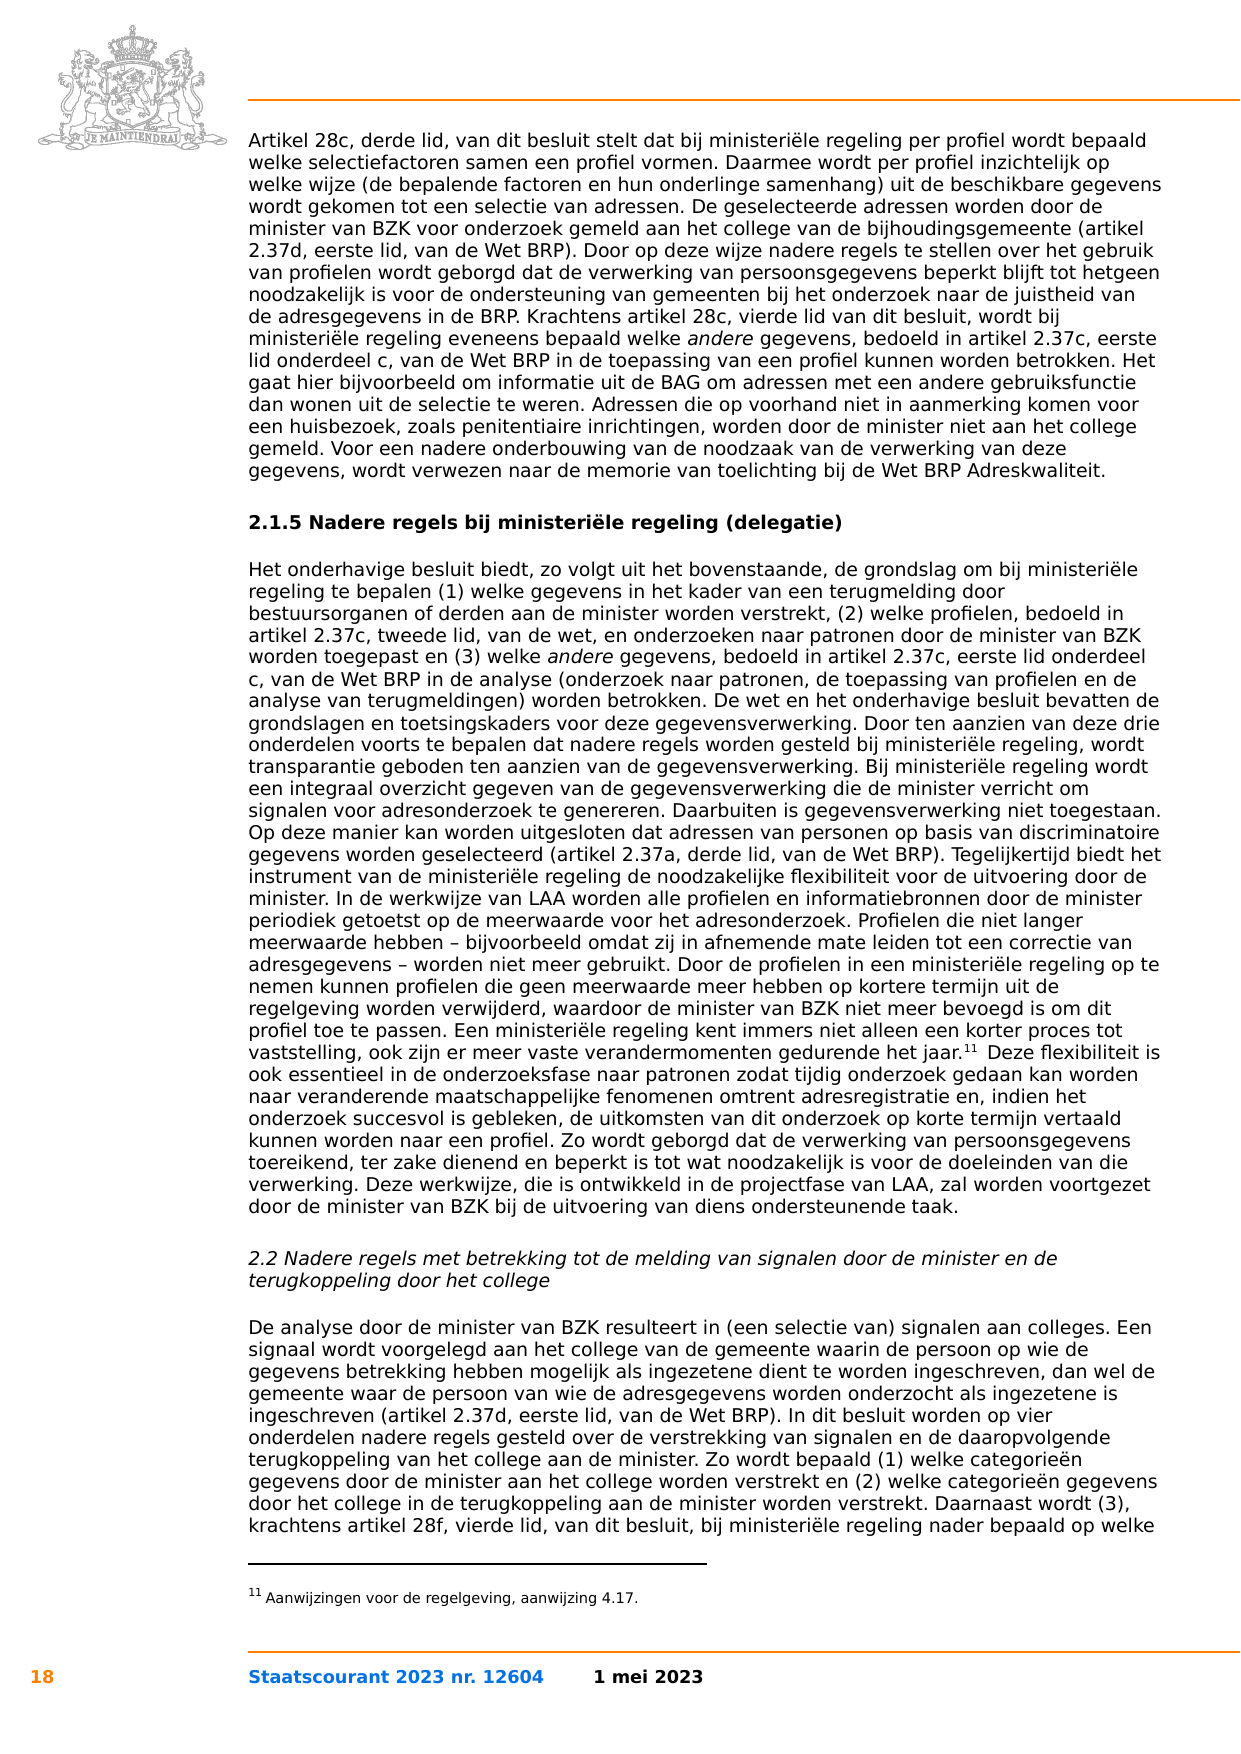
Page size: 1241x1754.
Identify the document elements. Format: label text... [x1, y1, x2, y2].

subtitle 2.2 Nadere regels met betrekking tot de melding van signalen door de minister en de terugkoppeling door het college [248, 1248, 1163, 1292]
picture [38, 25, 227, 150]
subtitle 2.1.5 Nadere regels bij ministeriële regeling (delegatie) [248, 512, 1163, 533]
text Artikel 28c, derde lid, van dit besluit stelt dat bij ministeriële regeling per profiel wordt bepaald welke selectiefactoren samen een profiel vormen. Daarmee wordt per profiel inzichtelijk op welke wijze (de bepalende factoren en hun onderlinge samenhang) uit de beschikbare gegevens wordt gekomen tot een selectie van adressen. De geselecteerde adressen worden door de minister van BZK voor onderzoek gemeld aan het college van de bijhoudingsgemeente (artikel 2.37d, eerste lid, van de Wet BRP). Door op deze wijze nadere regels te stellen over het gebruik van profielen wordt geborgd dat de verwerking van persoonsgegevens beperkt blijft tot hetgeen noodzakelijk is voor de ondersteuning van gemeenten bij het onderzoek naar de juistheid van de adresgegevens in de BRP. Krachtens artikel 28c, vierde lid van dit besluit, wordt bij ministeriële regeling eveneens bepaald welke andere gegevens, bedoeld in artikel 2.37c, eerste lid onderdeel c, van de Wet BRP in de toepassing van een profiel kunnen worden betrokken. Het gaat hier bijvoorbeeld om informatie uit de BAG om adressen met een andere gebruiksfunctie dan wonen uit de selectie te weren. Adressen die op voorhand niet in aanmerking komen voor een huisbezoek, zoals penitentiaire inrichtingen, worden door de minister niet aan het college gemeld. Voor een nadere onderbouwing van de noodzaak van de verwerking van deze gegevens, wordt verwezen naar de memorie van toelichting bij de Wet BRP Adreskwaliteit. [248, 130, 1163, 482]
text De analyse door de minister van BZK resulteert in (een selectie van) signalen aan colleges. Een signaal wordt voorgelegd aan het college van de gemeente waarin de persoon op wie de gegevens betrekking hebben mogelijk als ingezetene dient te worden ingeschreven, dan wel de gemeente waar de persoon van wie de adresgegevens worden onderzocht als ingezetene is ingeschreven (artikel 2.37d, eerste lid, van de Wet BRP). In dit besluit worden op vier onderdelen nadere regels gesteld over de verstrekking van signalen en de daaropvolgende terugkoppeling van het college aan de minister. Zo wordt bepaald (1) welke categorieën gegevens door de minister aan het college worden verstrekt en (2) welke categorieën gegevens door het college in de terugkoppeling aan de minister worden verstrekt. Daarnaast wordt (3), krachtens artikel 28f, vierde lid, van dit besluit, bij ministeriële regeling nader bepaald op welke [248, 1317, 1163, 1537]
text Het onderhavige besluit biedt, zo volgt uit het bovenstaande, de grondslag om bij ministeriële regeling te bepalen (1) welke gegevens in het kader van een terugmelding door bestuursorganen of derden aan de minister worden verstrekt, (2) welke profielen, bedoeld in artikel 2.37c, tweede lid, van de wet, en onderzoeken naar patronen door de minister van BZK worden toegepast en (3) welke andere gegevens, bedoeld in artikel 2.37c, eerste lid onderdeel c, van de Wet BRP in de analyse (onderzoek naar patronen, de toepassing van profielen en de analyse van terugmeldingen) worden betrokken. De wet en het onderhavige besluit bevatten de grondslagen en toetsingskaders voor deze gegevensverwerking. Door ten aanzien van deze drie onderdelen voorts te bepalen dat nadere regels worden gesteld bij ministeriële regeling, wordt transparantie geboden ten aanzien van de gegevensverwerking. Bij ministeriële regeling wordt een integraal overzicht gegeven van de gegevensverwerking die de minister verricht om signalen voor adresonderzoek te genereren. Daarbuiten is gegevensverwerking niet toegestaan. Op deze manier kan worden uitgesloten dat adressen van personen op basis van discriminatoire gegevens worden geselecteerd (artikel 2.37a, derde lid, van de Wet BRP). Tegelijkertijd biedt het instrument van de ministeriële regeling de noodzakelijke flexibiliteit voor de uitvoering door de minister. In de werkwijze van LAA worden alle profielen en informatiebronnen door de minister periodiek getoetst op de meerwaarde voor het adresonderzoek. Profielen die niet langer meerwaarde hebben – bijvoorbeeld omdat zij in afnemende mate leiden tot een correctie van adresgegevens – worden niet meer gebruikt. Door de profielen in een ministeriële regeling op te nemen kunnen profielen die geen meerwaarde meer hebben op kortere termijn uit de regelgeving worden verwijderd, waardoor de minister van BZK niet meer bevoegd is om dit profiel toe te passen. Een ministeriële regeling kent immers niet alleen een korter proces tot vaststelling, ook zijn er meer vaste verandermomenten gedurende het jaar. Deze flexibiliteit is ook essentieel in de onderzoeksfase naar patronen zodat tijdig onderzoek gedaan kan worden naar veranderende maatschappelijke fenomenen omtrent adresregistratie en, indien het onderzoek succesvol is gebleken, de uitkomsten van dit onderzoek op korte termijn vertaald kunnen worden naar een profiel. Zo wordt geborgd dat de verwerking van persoonsgegevens toereikend, ter zake dienend en beperkt is tot wat noodzakelijk is voor de doeleinden van die verwerking. Deze werkwijze, die is ontwikkeld in de projectfase van LAA, zal worden voortgezet door de minister van BZK bij de uitvoering van diens ondersteunende taak. [248, 558, 1163, 1218]
text Aanwijzingen voor de regelgeving, aanwijzing 4.17. [248, 1586, 1163, 1608]
